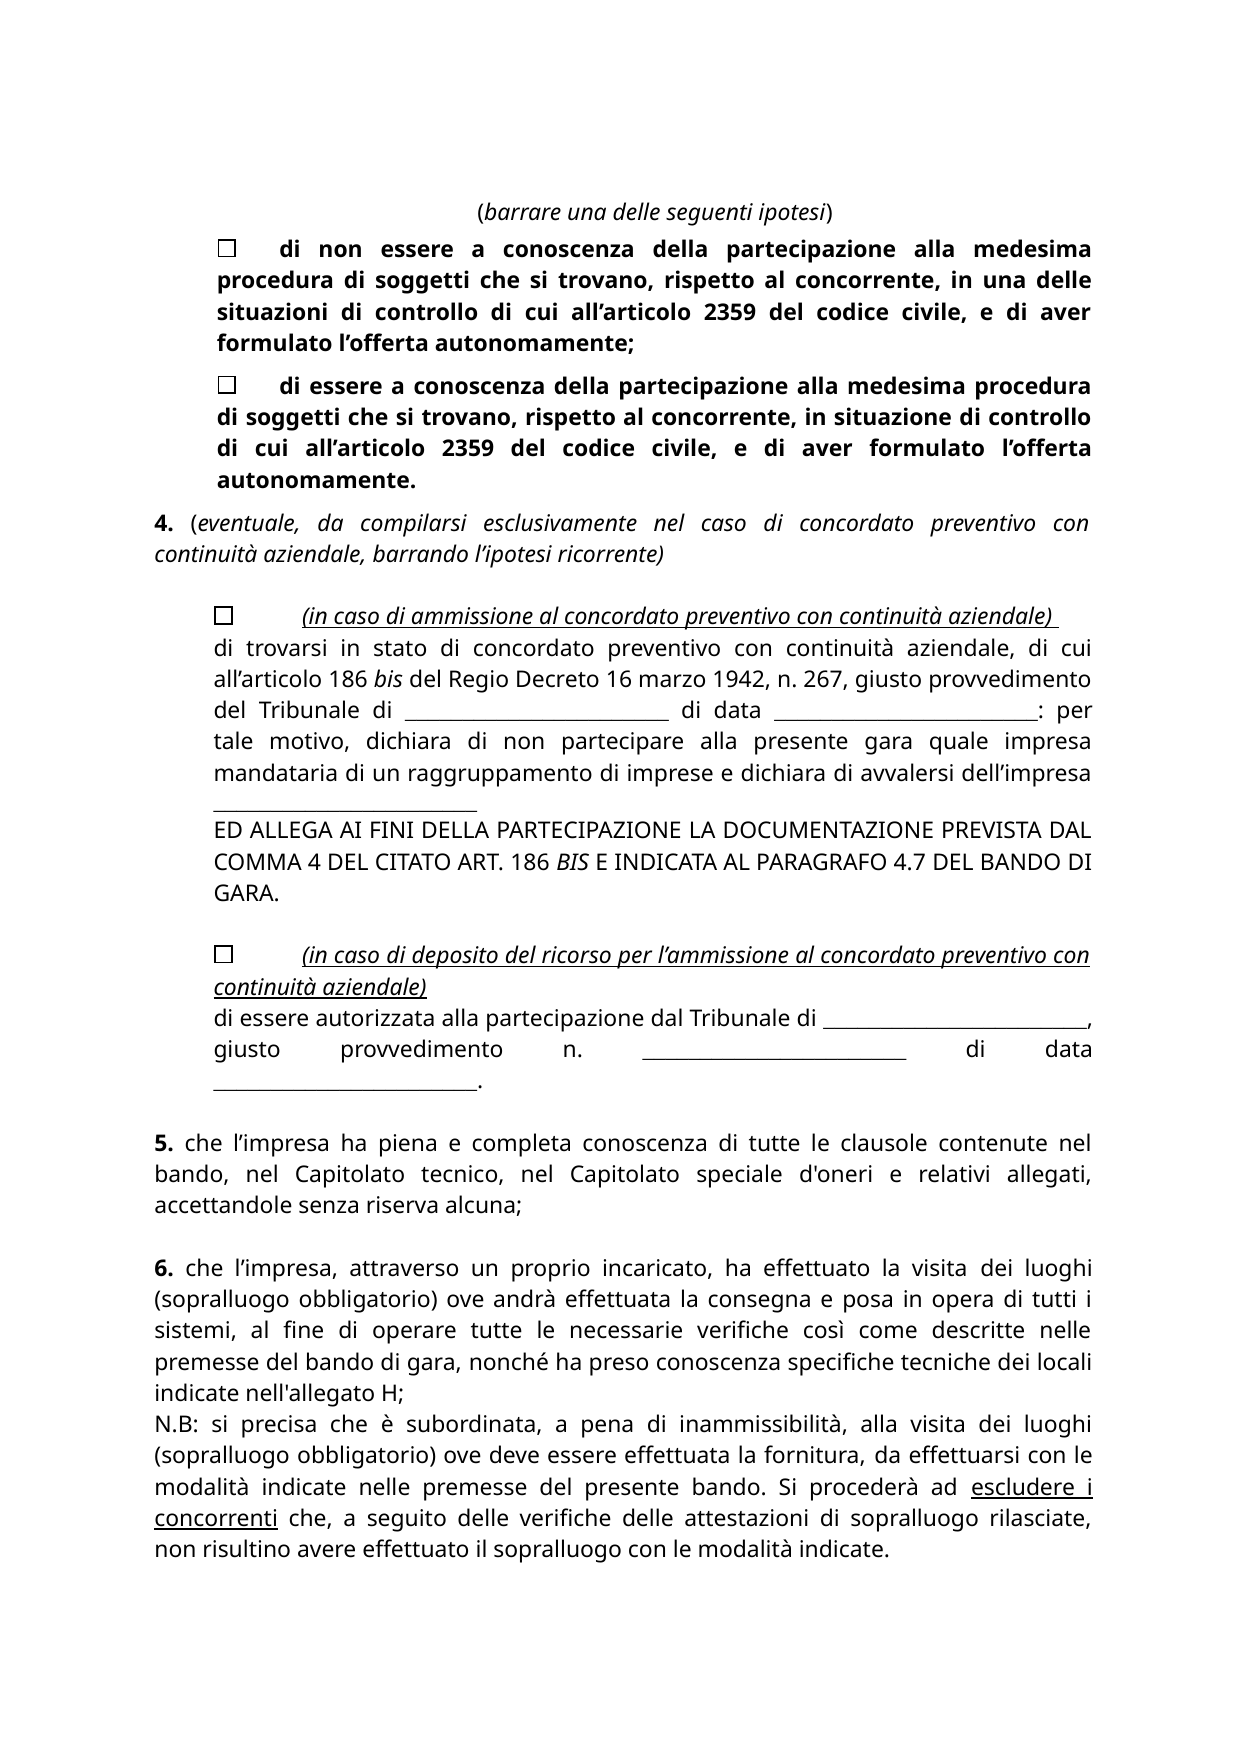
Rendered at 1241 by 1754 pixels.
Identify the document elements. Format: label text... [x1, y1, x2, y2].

text di essere a conoscenza della partecipazione alla medesima procedura di soggetti che si trovano, rispetto al concorrente, in situazione di controllo di cui all’articolo 2359 del codice civile, e di aver formulato l’offerta autonomamente. [217, 370, 1093, 495]
text (barrare una delle seguenti ipotesi) [217, 196, 1093, 227]
text di non essere a conoscenza della partecipazione alla medesima procedura di soggetti che si trovano, rispetto al concorrente, in una delle situazioni di controllo di cui all’articolo 2359 del codice civile, e di aver formulato l’offerta autonomamente; [217, 233, 1093, 358]
text ED ALLEGA AI FINI DELLA PARTECIPAZIONE LA DOCUMENTAZIONE PREVISTA DAL COMMA 4 DEL CITATO ART. 186 BIS E INDICATA AL PARAGRAFO 4.7 DEL BANDO DI GARA. [213, 814, 1093, 908]
list 4. (eventuale, da compilarsi esclusivamente nel caso di concordato preventivo con continuità aziendale, barrando l’ipotesi ricorrente) [154, 507, 1093, 569]
list N.B: si precisa che è subordinata, a pena di inammissibilità, alla visita dei luoghi (sopralluogo obbligatorio) ove deve essere effettuata la fornitura, da effettuarsi con le modalità indicate nelle premesse del presente bando. Si procederà ad escludere i concorrenti che, a seguito delle verifiche delle attestazioni di sopralluogo rilasciate, non risultino avere effettuato il sopralluogo con le modalità indicate. [154, 1408, 1093, 1564]
list 5. che l’impresa ha piena e completa conoscenza di tutte le clausole contenute nel bando, nel Capitolato tecnico, nel Capitolato speciale d'oneri e relativi allegati, accettandole senza riserva alcuna; [154, 1127, 1093, 1220]
text (in caso di ammissione al concordato preventivo con continuità aziendale) [213, 600, 1093, 632]
text di essere autorizzata alla partecipazione dal Tribunale di _______________________, giusto provvedimento n. _______________________ di data _______________________. [213, 1002, 1093, 1095]
text (in caso di deposito del ricorso per l’ammissione al concordato preventivo con continuità aziendale) [213, 939, 1093, 1002]
list 6. che l’impresa, attraverso un proprio incaricato, ha effettuato la visita dei luoghi (sopralluogo obbligatorio) ove andrà effettuata la consegna e posa in opera di tutti i sistemi, al fine di operare tutte le necessarie verifiche così come descritte nelle premesse del bando di gara, nonché ha preso conoscenza specifiche tecniche dei locali indicate nell'allegato H; [154, 1252, 1093, 1408]
text di trovarsi in stato di concordato preventivo con continuità aziendale, di cui all’articolo 186 bis del Regio Decreto 16 marzo 1942, n. 267, giusto provvedimento del Tribunale di _______________________ di data _______________________: per tale motivo, dichiara di non partecipare alla presente gara quale impresa mandataria di un raggruppamento di imprese e dichiara di avvalersi dell’impresa _______________________ [213, 632, 1093, 814]
